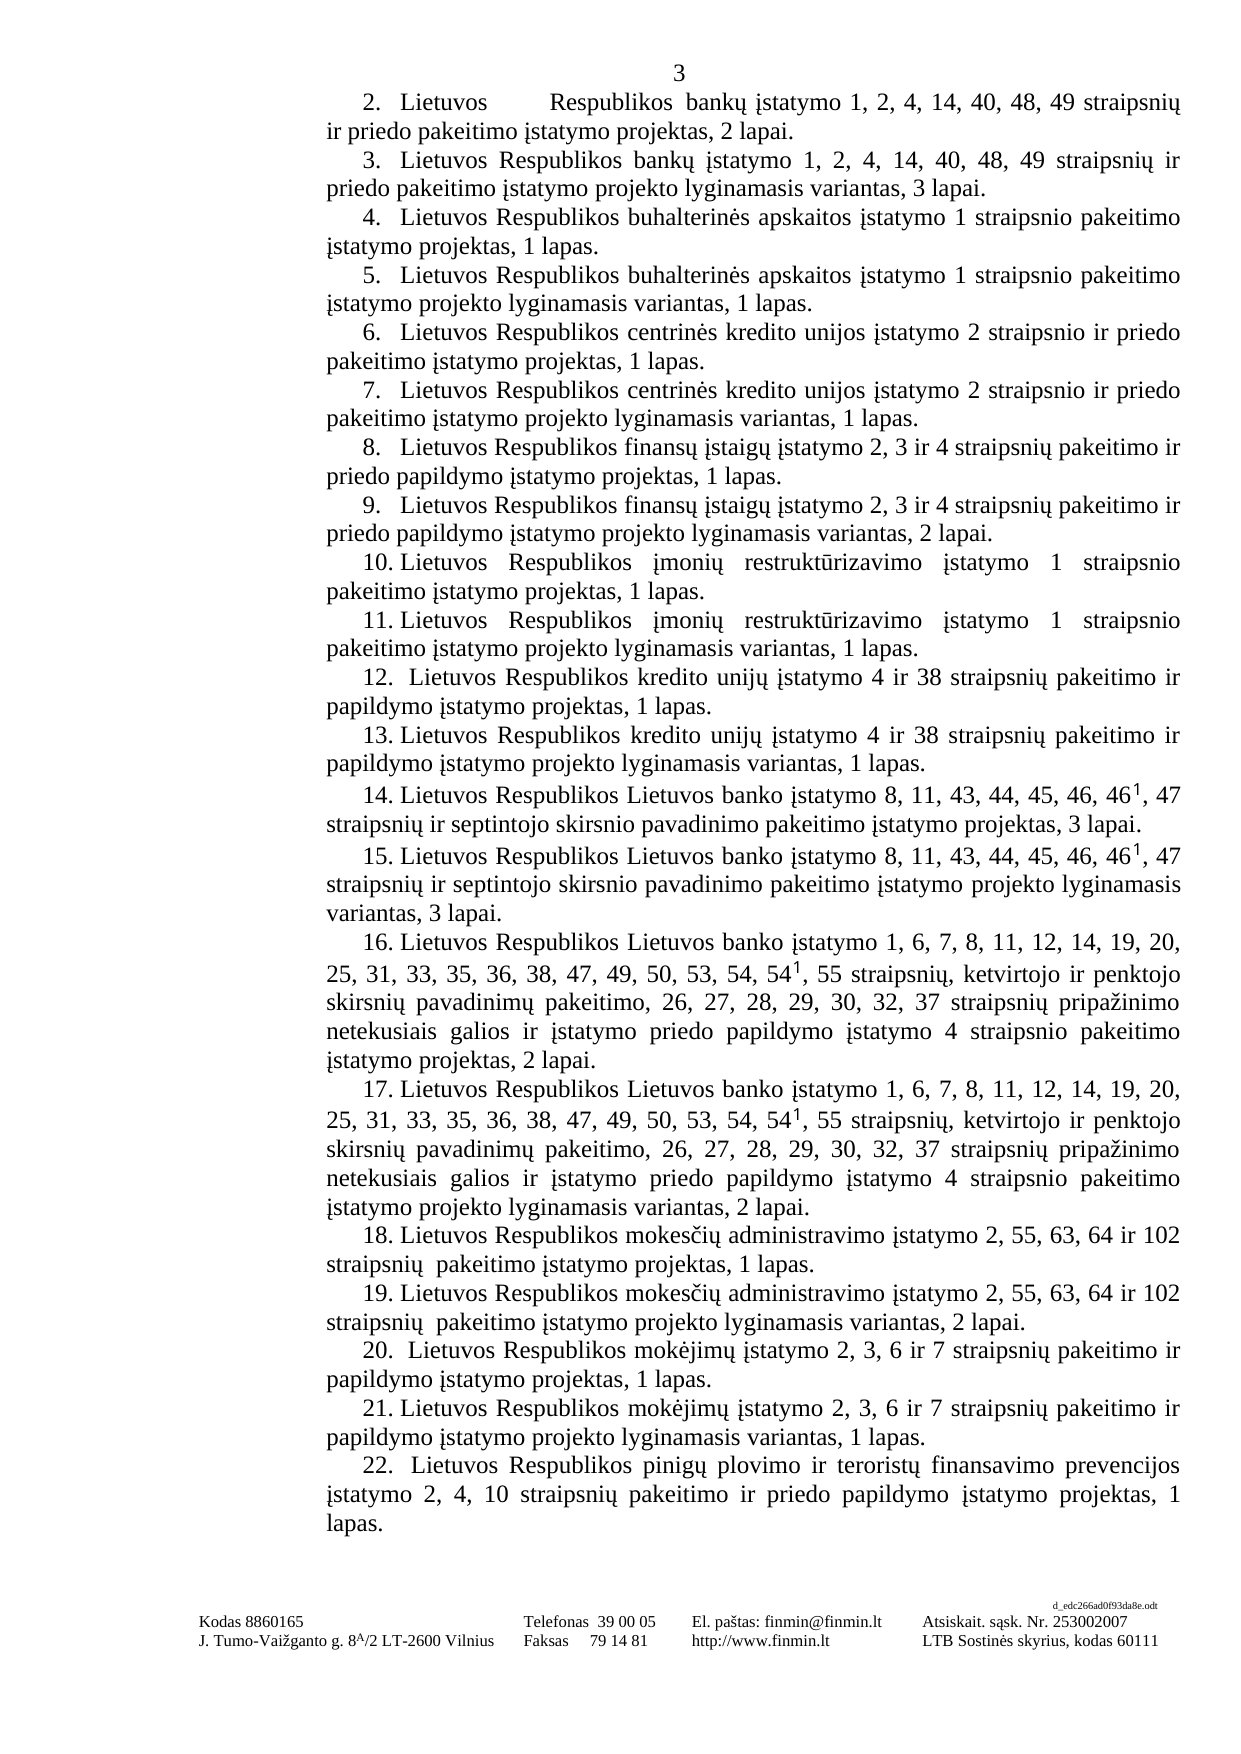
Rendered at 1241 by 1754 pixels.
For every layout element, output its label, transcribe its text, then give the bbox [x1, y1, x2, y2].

list Lietuvos Respublikos buhalterinės apskaitos įstatymo 1 straipsnio pakeitimo įstatymo projektas, 1 lapas. [288, 202, 1181, 260]
list Lietuvos Respublikos centrinės kredito unijos įstatymo 2 straipsnio ir priedo pakeitimo įstatymo projektas, 1 lapas. [288, 317, 1181, 375]
list Lietuvos Respublikos centrinės kredito unijos įstatymo 2 straipsnio ir priedo pakeitimo įstatymo projekto lyginamasis variantas, 1 lapas. [288, 375, 1181, 432]
list Lietuvos Respublikos kredito unijų įstatymo 4 ir 38 straipsnių pakeitimo ir papildymo įstatymo projektas, 1 lapas. [288, 662, 1181, 720]
list Lietuvos Respublikos įmonių restruktūrizavimo įstatymo 1 straipsnio pakeitimo įstatymo projektas, 1 lapas. [288, 547, 1181, 605]
list Lietuvos Respublikos mokesčių administravimo įstatymo 2, 55, 63, 64 ir 102 straipsnių pakeitimo įstatymo projekto lyginamasis variantas, 2 lapai. [288, 1278, 1181, 1336]
list Lietuvos Respublikos bankų įstatymo 1, 2, 4, 14, 40, 48, 49 straipsnių ir priedo pakeitimo įstatymo projektas, 2 lapai. [288, 87, 1181, 145]
list Lietuvos Respublikos Lietuvos banko įstatymo 8, 11, 43, 44, 45, 46, 461, 47 straipsnių ir septintojo skirsnio pavadinimo pakeitimo įstatymo projekto lyginamasis variantas, 3 lapai. [288, 838, 1181, 927]
list Lietuvos Respublikos Lietuvos banko įstatymo 8, 11, 43, 44, 45, 46, 461, 47 straipsnių ir septintojo skirsnio pavadinimo pakeitimo įstatymo projektas, 3 lapai. [288, 777, 1181, 838]
list Lietuvos Respublikos įmonių restruktūrizavimo įstatymo 1 straipsnio pakeitimo įstatymo projekto lyginamasis variantas, 1 lapas. [288, 605, 1181, 662]
list Lietuvos Respublikos bankų įstatymo 1, 2, 4, 14, 40, 48, 49 straipsnių ir priedo pakeitimo įstatymo projekto lyginamasis variantas, 3 lapai. [288, 145, 1181, 202]
list Lietuvos Respublikos finansų įstaigų įstatymo 2, 3 ir 4 straipsnių pakeitimo ir priedo papildymo įstatymo projektas, 1 lapas. [288, 432, 1181, 490]
list Lietuvos Respublikos mokėjimų įstatymo 2, 3, 6 ir 7 straipsnių pakeitimo ir papildymo įstatymo projektas, 1 lapas. [288, 1336, 1181, 1393]
list Lietuvos Respublikos buhalterinės apskaitos įstatymo 1 straipsnio pakeitimo įstatymo projekto lyginamasis variantas, 1 lapas. [288, 260, 1181, 317]
list Lietuvos Respublikos mokėjimų įstatymo 2, 3, 6 ir 7 straipsnių pakeitimo ir papildymo įstatymo projekto lyginamasis variantas, 1 lapas. [288, 1393, 1181, 1451]
list Lietuvos Respublikos pinigų plovimo ir teroristų finansavimo prevencijos įstatymo 2, 4, 10 straipsnių pakeitimo ir priedo papildymo įstatymo projektas, 1 lapas. [288, 1451, 1181, 1537]
list Lietuvos Respublikos Lietuvos banko įstatymo 1, 6, 7, 8, 11, 12, 14, 19, 20, 25, 31, 33, 35, 36, 38, 47, 49, 50, 53, 54, 541, 55 straipsnių, ketvirtojo ir penktojo skirsnių pavadinimų pakeitimo, 26, 27, 28, 29, 30, 32, 37 straipsnių pripažinimo netekusiais galios ir įstatymo priedo papildymo įstatymo 4 straipsnio pakeitimo įstatymo projekto lyginamasis variantas, 2 lapai. [288, 1074, 1181, 1221]
list Lietuvos Respublikos mokesčių administravimo įstatymo 2, 55, 63, 64 ir 102 straipsnių pakeitimo įstatymo projektas, 1 lapas. [288, 1221, 1181, 1278]
list Lietuvos Respublikos finansų įstaigų įstatymo 2, 3 ir 4 straipsnių pakeitimo ir priedo papildymo įstatymo projekto lyginamasis variantas, 2 lapai. [288, 490, 1181, 547]
list Lietuvos Respublikos Lietuvos banko įstatymo 1, 6, 7, 8, 11, 12, 14, 19, 20, 25, 31, 33, 35, 36, 38, 47, 49, 50, 53, 54, 541, 55 straipsnių, ketvirtojo ir penktojo skirsnių pavadinimų pakeitimo, 26, 27, 28, 29, 30, 32, 37 straipsnių pripažinimo netekusiais galios ir įstatymo priedo papildymo įstatymo 4 straipsnio pakeitimo įstatymo projektas, 2 lapai. [288, 927, 1181, 1074]
list Lietuvos Respublikos kredito unijų įstatymo 4 ir 38 straipsnių pakeitimo ir papildymo įstatymo projekto lyginamasis variantas, 1 lapas. [288, 720, 1181, 777]
